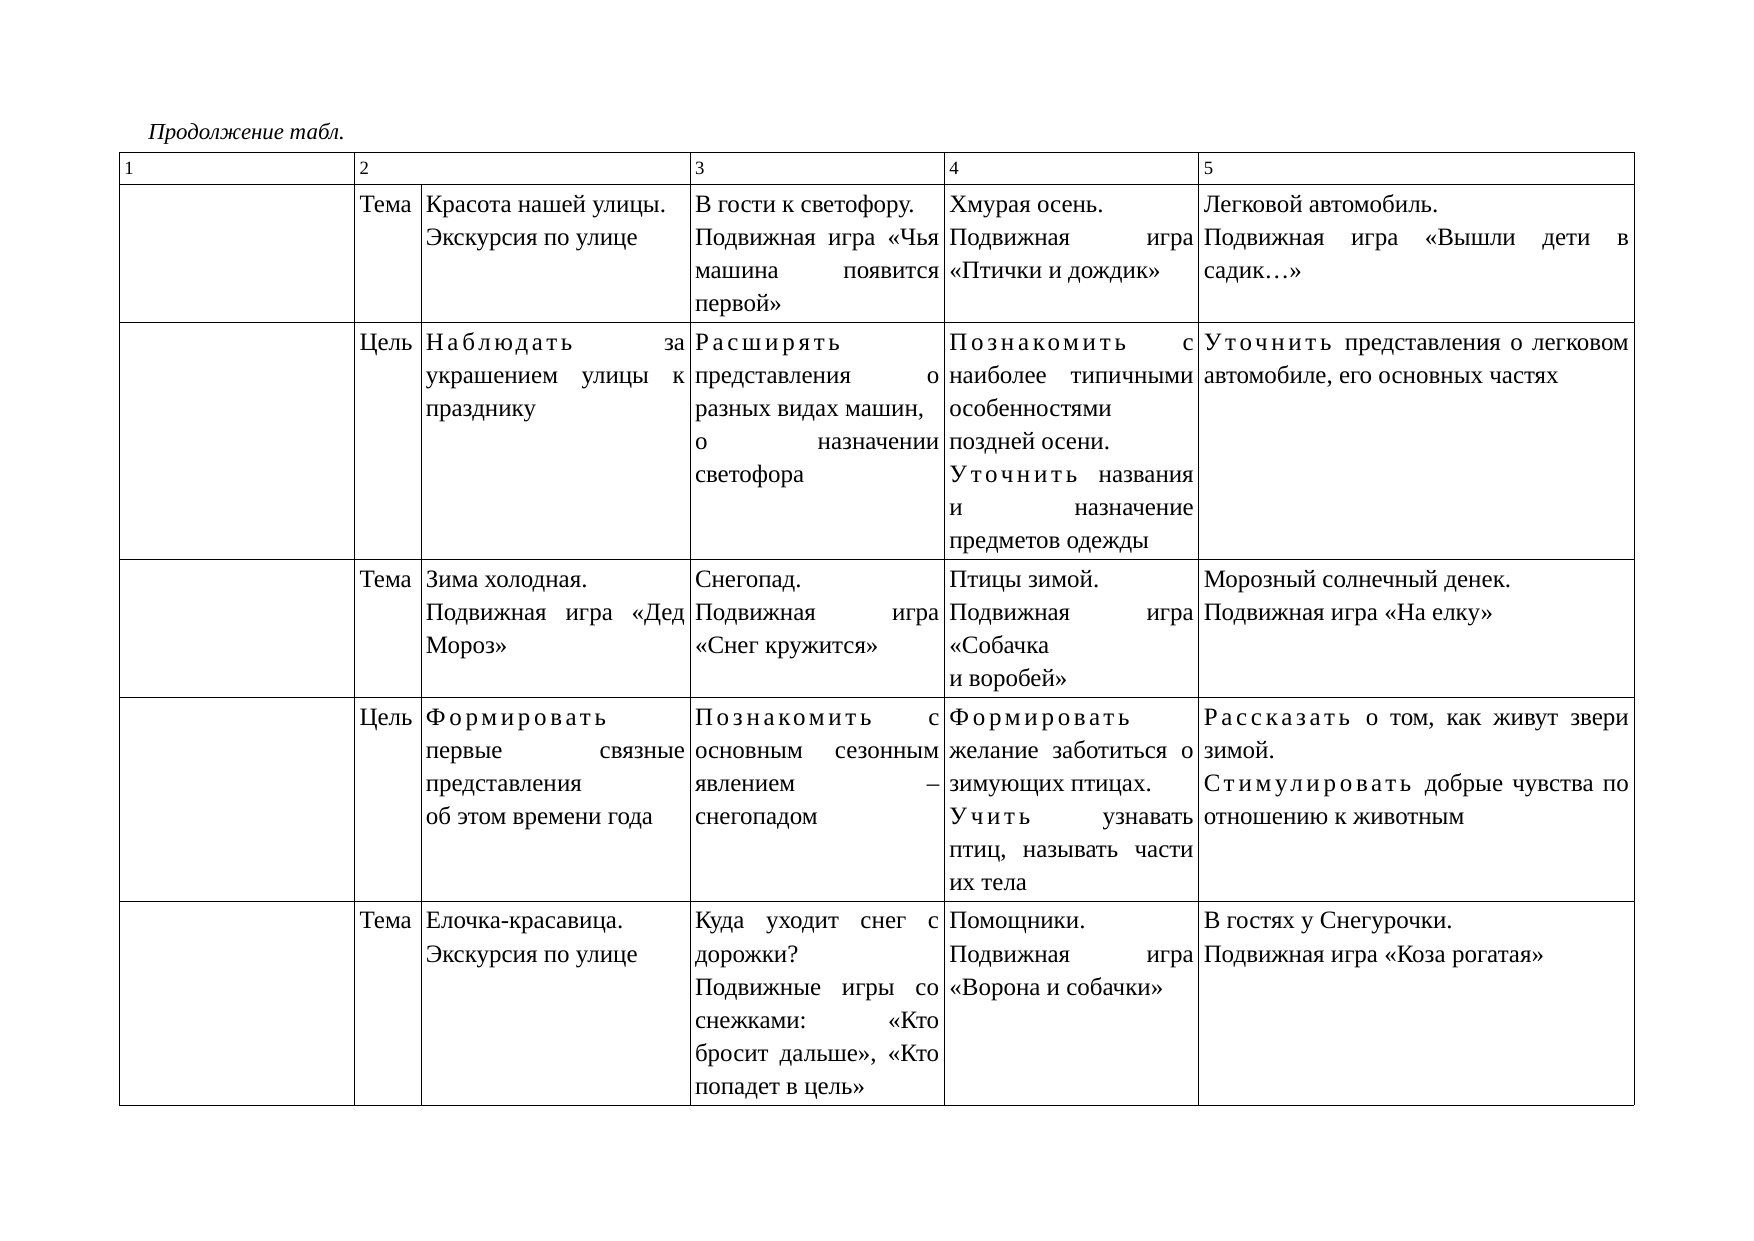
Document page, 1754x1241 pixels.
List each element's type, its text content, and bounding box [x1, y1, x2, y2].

table_cell Тема [355, 560, 421, 697]
table_cell Красота нашей улицы. Экскурсия по улице [422, 185, 690, 322]
table_cell [120, 698, 354, 901]
table_header 3 [691, 153, 944, 184]
table_header 1 [120, 153, 354, 184]
table_cell Расширять представления о разных видах машин, о назначении светофора [691, 323, 944, 559]
table_header 2 [355, 153, 690, 184]
table_cell Наблюдать за украшением улицы к празднику [422, 323, 690, 559]
table_cell Зима холодная. Подвижная игра «Дед Мороз» [422, 560, 690, 697]
table_cell В гости к светофору. Подвижная игра «Чья машина появится первой» [691, 185, 944, 322]
table_cell [120, 902, 354, 1104]
table_cell Цель [355, 323, 421, 559]
table_cell [120, 185, 354, 322]
table_cell Птицы зимой. Подвижная игра «Собачка и воробей» [945, 560, 1198, 697]
table_cell В гостях у Снегурочки. Подвижная игра «Коза рогатая» [1199, 902, 1634, 1104]
table_cell Рассказать о том, как живут звери зимой. Стимулировать добрые чувства по отношению к животным [1199, 698, 1634, 901]
table_cell Цель [355, 698, 421, 901]
table_cell Уточнить представления о легковом автомобиле, его основных частях [1199, 323, 1634, 559]
table_cell Куда уходит снег с дорожки? Подвижные игры со снежками: «Кто бросит дальше», «Кто попадет в цель» [691, 902, 944, 1104]
text Продолжение табл. [118, 118, 1636, 144]
table_cell Морозный солнечный денек. Подвижная игра «На елку» [1199, 560, 1634, 697]
table_cell Снегопад. Подвижная игра «Снег кружится» [691, 560, 944, 697]
table_cell Познакомить с основным сезонным явлением – снегопадом [691, 698, 944, 901]
table_cell Хмурая осень. Подвижная игра «Птички и дождик» [945, 185, 1198, 322]
table_cell Помощники. Подвижная игра «Ворона и собачки» [945, 902, 1198, 1104]
table_header 4 [945, 153, 1198, 184]
table_cell Тема [355, 185, 421, 322]
table_cell Познакомить с наиболее типичными особенностями поздней осени. Уточнить названия и назначение предметов одежды [945, 323, 1198, 559]
table_cell Формировать желание заботиться о зимующих птицах. Учить узнавать птиц, называть части их тела [945, 698, 1198, 901]
table_cell [120, 323, 354, 559]
table_header 5 [1199, 153, 1634, 184]
table_cell Легковой автомобиль. Подвижная игра «Вышли дети в садик…» [1199, 185, 1634, 322]
table_cell Елочка-красавица. Экскурсия по улице [422, 902, 690, 1104]
table_cell Формировать первые связные представления об этом времени года [422, 698, 690, 901]
table_cell Тема [355, 902, 421, 1104]
table_cell [120, 560, 354, 697]
